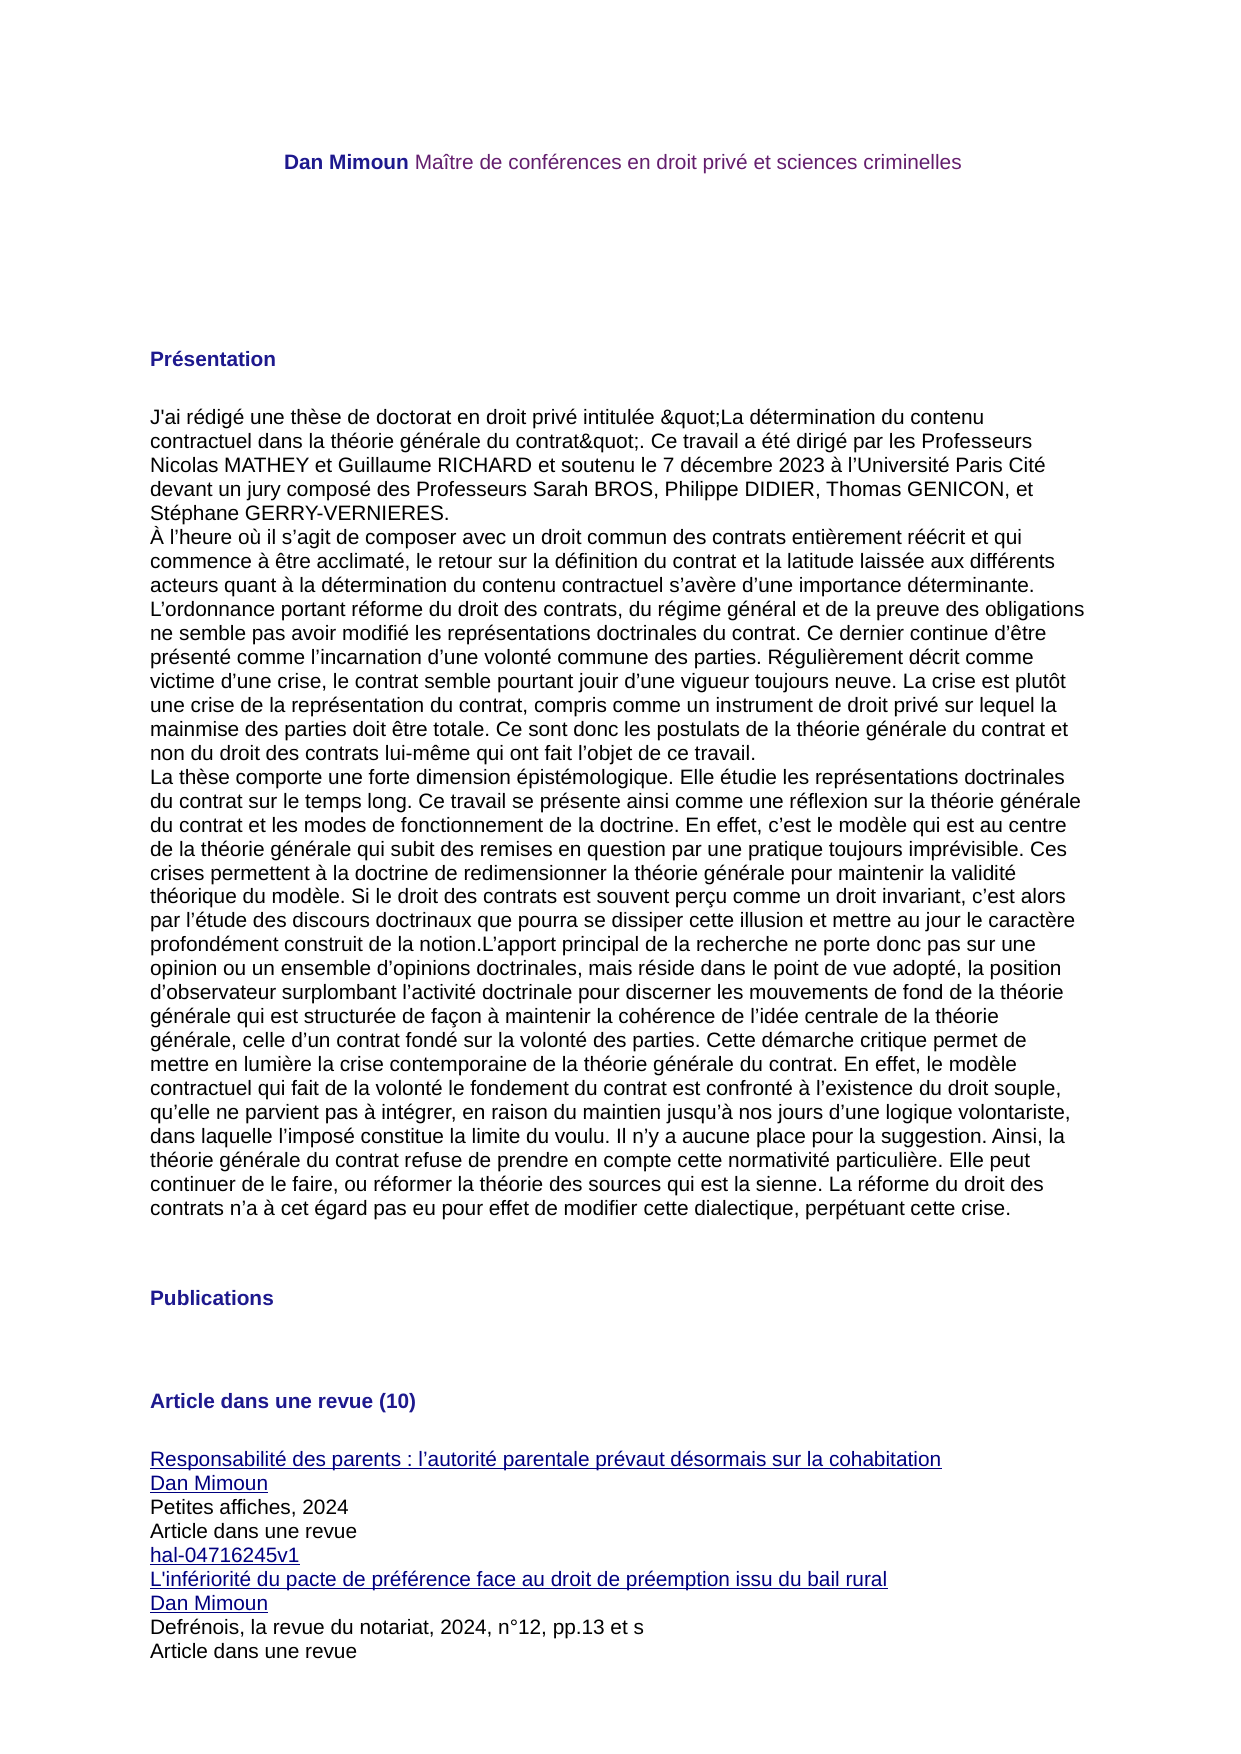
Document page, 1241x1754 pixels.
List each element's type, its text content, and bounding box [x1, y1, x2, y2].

subtitle Publications [150, 1285, 1090, 1309]
table_header Responsabilité des parents : l’autorité parentale prévaut désormais sur la cohabitation Dan Mimoun Petites affiches, 2024 Article dans une revue hal-04716245v1 [150, 1447, 1090, 1567]
text La thèse comporte une forte dimension épistémologique. Elle étudie les représentations doctrinales du contrat sur le temps long. Ce travail se présente ainsi comme une réflexion sur la théorie générale du contrat et les modes de fonctionnement de la doctrine. En effet, c’est le modèle qui est au centre de la théorie générale qui subit des remises en question par une pratique toujours imprévisible. Ces crises permettent à la doctrine de redimensionner la théorie générale pour maintenir la validité théorique du modèle. Si le droit des contrats est souvent perçu comme un droit invariant, c’est alors par l’étude des discours doctrinaux que pourra se dissiper cette illusion et mettre au jour le caractère profondément construit de la notion.L’apport principal de la recherche ne porte donc pas sur une opinion ou un ensemble d’opinions doctrinales, mais réside dans le point de vue adopté, la position d’observateur surplombant l’activité doctrinale pour discerner les mouvements de fond de la théorie générale qui est structurée de façon à maintenir la cohérence de l’idée centrale de la théorie générale, celle d’un contrat fondé sur la volonté des parties. Cette démarche critique permet de mettre en lumière la crise contemporaine de la théorie générale du contrat. En effet, le modèle contractuel qui fait de la volonté le fondement du contrat est confronté à l’existence du droit souple, qu’elle ne parvient pas à intégrer, en raison du maintien jusqu’à nos jours d’une logique volontariste, dans laquelle l’imposé constitue la limite du voulu. Il n’y a aucune place pour la suggestion. Ainsi, la théorie générale du contrat refuse de prendre en compte cette normativité particulière. Elle peut continuer de le faire, ou réformer la théorie des sources qui est la sienne. La réforme du droit des contrats n’a à cet égard pas eu pour effet de modifier cette dialectique, perpétuant cette crise. [150, 764, 1090, 1220]
table_cell L'infériorité du pacte de préférence face au droit de préemption issu du bail rural Dan Mimoun Defrénois, la revue du notariat, 2024, n°12, pp.13 et s Article dans une revue [150, 1567, 1090, 1662]
subtitle Dan Mimoun Maître de conférences en droit privé et sciences criminelles [150, 150, 1090, 174]
subtitle Présentation [150, 347, 1090, 371]
subtitle Article dans une revue (10) [150, 1388, 1090, 1412]
text J'ai rédigé une thèse de doctorat en droit privé intitulée &quot;La détermination du contenu contractuel dans la théorie générale du contrat&quot;. Ce travail a été dirigé par les Professeurs Nicolas MATHEY et Guillaume RICHARD et soutenu le 7 décembre 2023 à l’Université Paris Cité devant un jury composé des Professeurs Sarah BROS, Philippe DIDIER, Thomas GENICON, et Stéphane GERRY-VERNIERES. [150, 405, 1090, 525]
text À l’heure où il s’agit de composer avec un droit commun des contrats entièrement réécrit et qui commence à être acclimaté, le retour sur la définition du contrat et la latitude laissée aux différents acteurs quant à la détermination du contenu contractuel s’avère d’une importance déterminante. L’ordonnance portant réforme du droit des contrats, du régime général et de la preuve des obligations ne semble pas avoir modifié les représentations doctrinales du contrat. Ce dernier continue d’être présenté comme l’incarnation d’une volonté commune des parties. Régulièrement décrit comme victime d’une crise, le contrat semble pourtant jouir d’une vigueur toujours neuve. La crise est plutôt une crise de la représentation du contrat, compris comme un instrument de droit privé sur lequel la mainmise des parties doit être totale. Ce sont donc les postulats de la théorie générale du contrat et non du droit des contrats lui-même qui ont fait l’objet de ce travail. [150, 525, 1090, 764]
